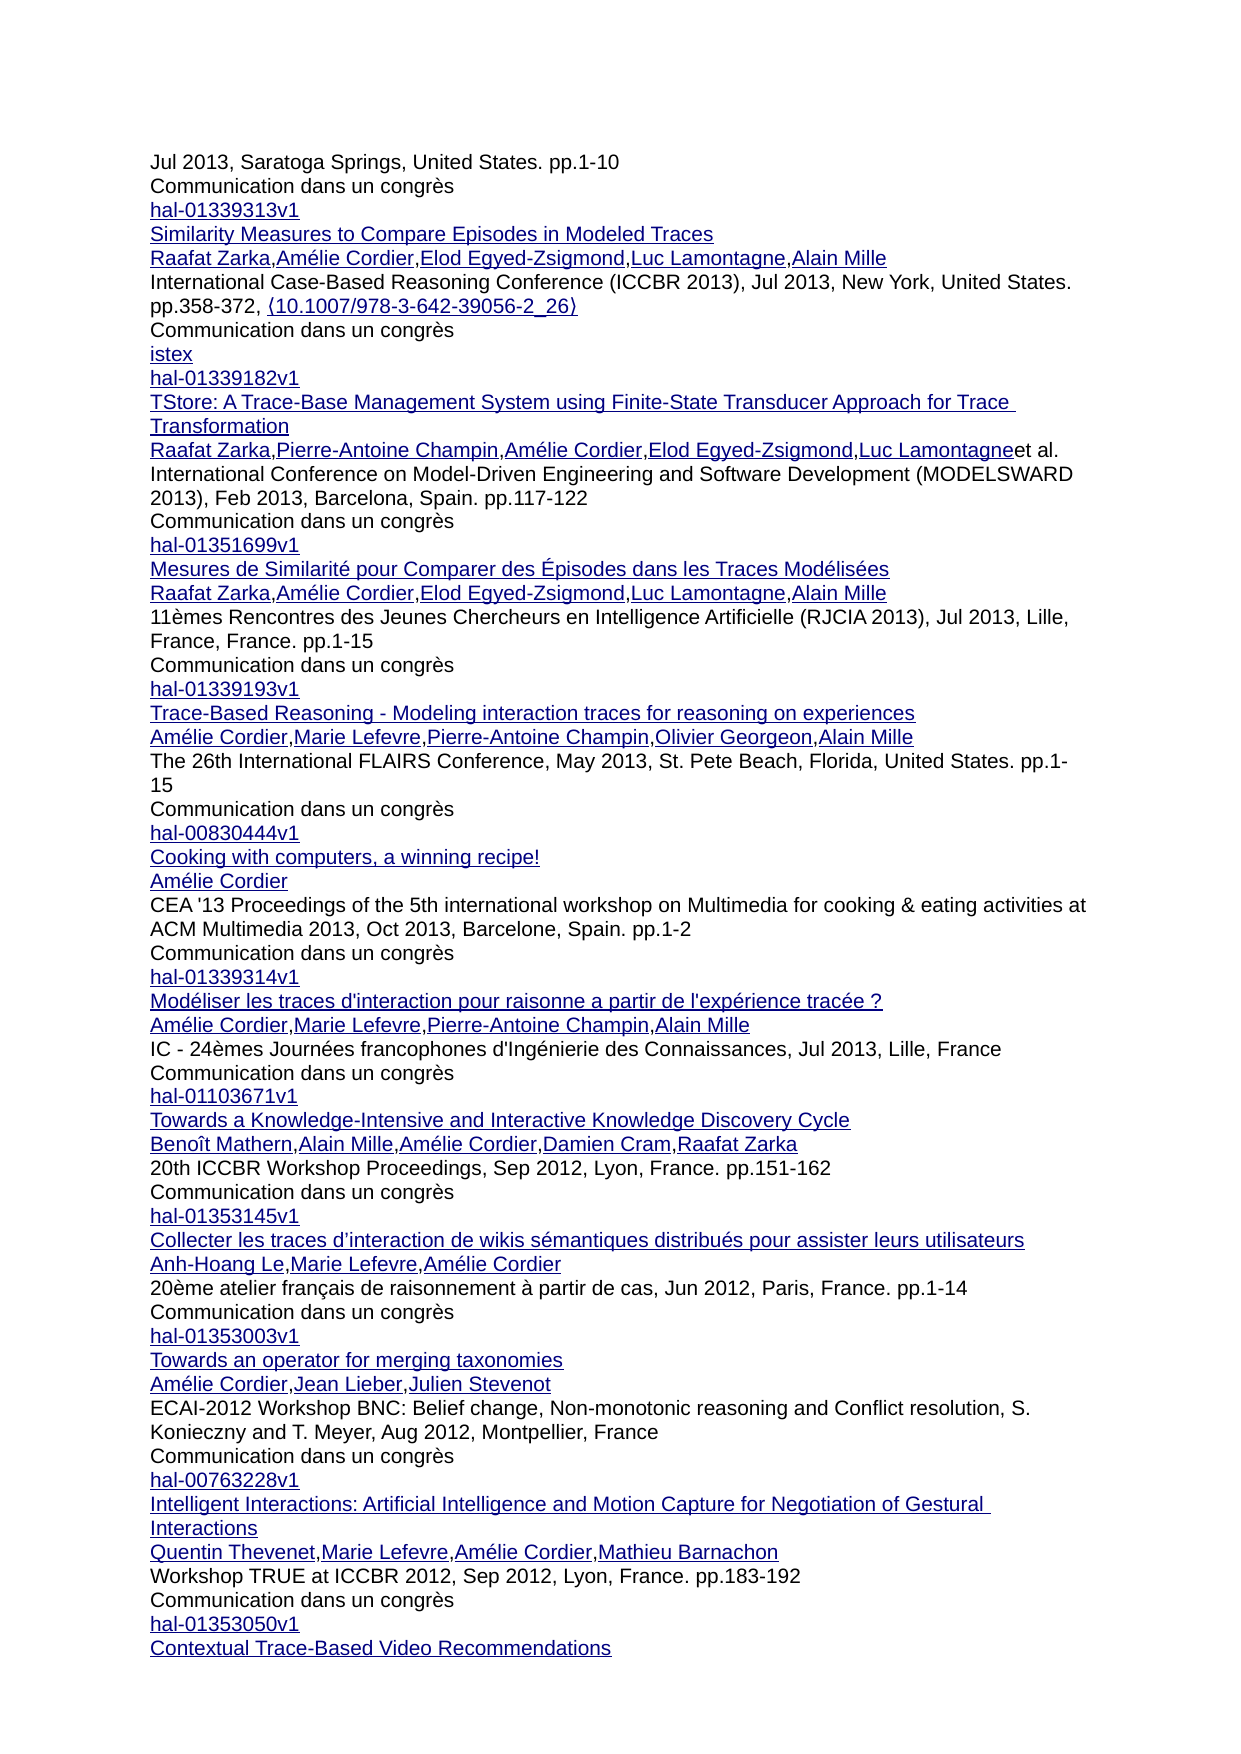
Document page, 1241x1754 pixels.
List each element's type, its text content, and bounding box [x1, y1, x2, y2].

table_cell Collecter les traces d’interaction de wikis sémantiques distribués pour assister leurs utilisateurs Anh-Hoang Le,Marie Lefevre,Amélie Cordier 20ème atelier français de raisonnement à partir de cas, Jun 2012, Paris, France. pp.1-14 Communication dans un congrès hal-01353003v1 [150, 1228, 1090, 1348]
table_cell Mesures de Similarité pour Comparer des Épisodes dans les Traces Modélisées Raafat Zarka,Amélie Cordier,Elod Egyed-Zsigmond,Luc Lamontagne,Alain Mille 11èmes Rencontres des Jeunes Chercheurs en Intelligence Artificielle (RJCIA 2013), Jul 2013, Lille, France, France. pp.1-15 Communication dans un congrès hal-01339193v1 [150, 557, 1090, 701]
table_cell Cooking with computers, a winning recipe! Amélie Cordier CEA '13 Proceedings of the 5th international workshop on Multimedia for cooking & eating activities at ACM Multimedia 2013, Oct 2013, Barcelone, Spain. pp.1-2 Communication dans un congrès hal-01339314v1 [150, 845, 1090, 988]
table_cell Similarity Measures to Compare Episodes in Modeled Traces Raafat Zarka,Amélie Cordier,Elod Egyed-Zsigmond,Luc Lamontagne,Alain Mille International Case-Based Reasoning Conference (ICCBR 2013), Jul 2013, New York, United States. pp.358-372, ⟨10.1007/978-3-642-39056-2_26⟩ Communication dans un congrès istex hal-01339182v1 [150, 222, 1090, 389]
table_cell Trace-Based Reasoning - Modeling interaction traces for reasoning on experiences Amélie Cordier,Marie Lefevre,Pierre-Antoine Champin,Olivier Georgeon,Alain Mille The 26th International FLAIRS Conference, May 2013, St. Pete Beach, Florida, United States. pp.1-15 Communication dans un congrès hal-00830444v1 [150, 701, 1090, 845]
table_cell Towards an operator for merging taxonomies Amélie Cordier,Jean Lieber,Julien Stevenot ECAI-2012 Workshop BNC: Belief change, Non-monotonic reasoning and Conflict resolution, S. Konieczny and T. Meyer, Aug 2012, Montpellier, France Communication dans un congrès hal-00763228v1 [150, 1348, 1090, 1492]
table_cell Intelligent Interactions: Artificial Intelligence and Motion Capture for Negotiation of Gestural Interactions Quentin Thevenet,Marie Lefevre,Amélie Cordier,Mathieu Barnachon Workshop TRUE at ICCBR 2012, Sep 2012, Lyon, France. pp.183-192 Communication dans un congrès hal-01353050v1 [150, 1492, 1090, 1635]
table_cell TStore: A Trace-Base Management System using Finite-State Transducer Approach for Trace Transformation Raafat Zarka,Pierre-Antoine Champin,Amélie Cordier,Elod Egyed-Zsigmond,Luc Lamontagneet al. International Conference on Model-Driven Engineering and Software Development (MODELSWARD 2013), Feb 2013, Barcelona, Spain. pp.117-122 Communication dans un congrès hal-01351699v1 [150, 390, 1090, 557]
table_cell Modéliser les traces d'interaction pour raisonne a partir de l'expérience tracée ? Amélie Cordier,Marie Lefevre,Pierre-Antoine Champin,Alain Mille IC - 24èmes Journées francophones d'Ingénierie des Connaissances, Jul 2013, Lille, France Communication dans un congrès hal-01103671v1 [150, 989, 1090, 1108]
table_cell Jul 2013, Saratoga Springs, United States. pp.1-10 Communication dans un congrès hal-01339313v1 [150, 150, 1090, 222]
table_cell Towards a Knowledge-Intensive and Interactive Knowledge Discovery Cycle Benoît Mathern,Alain Mille,Amélie Cordier,Damien Cram,Raafat Zarka 20th ICCBR Workshop Proceedings, Sep 2012, Lyon, France. pp.151-162 Communication dans un congrès hal-01353145v1 [150, 1108, 1090, 1228]
table_cell Contextual Trace-Based Video Recommendations [150, 1635, 1090, 1659]
